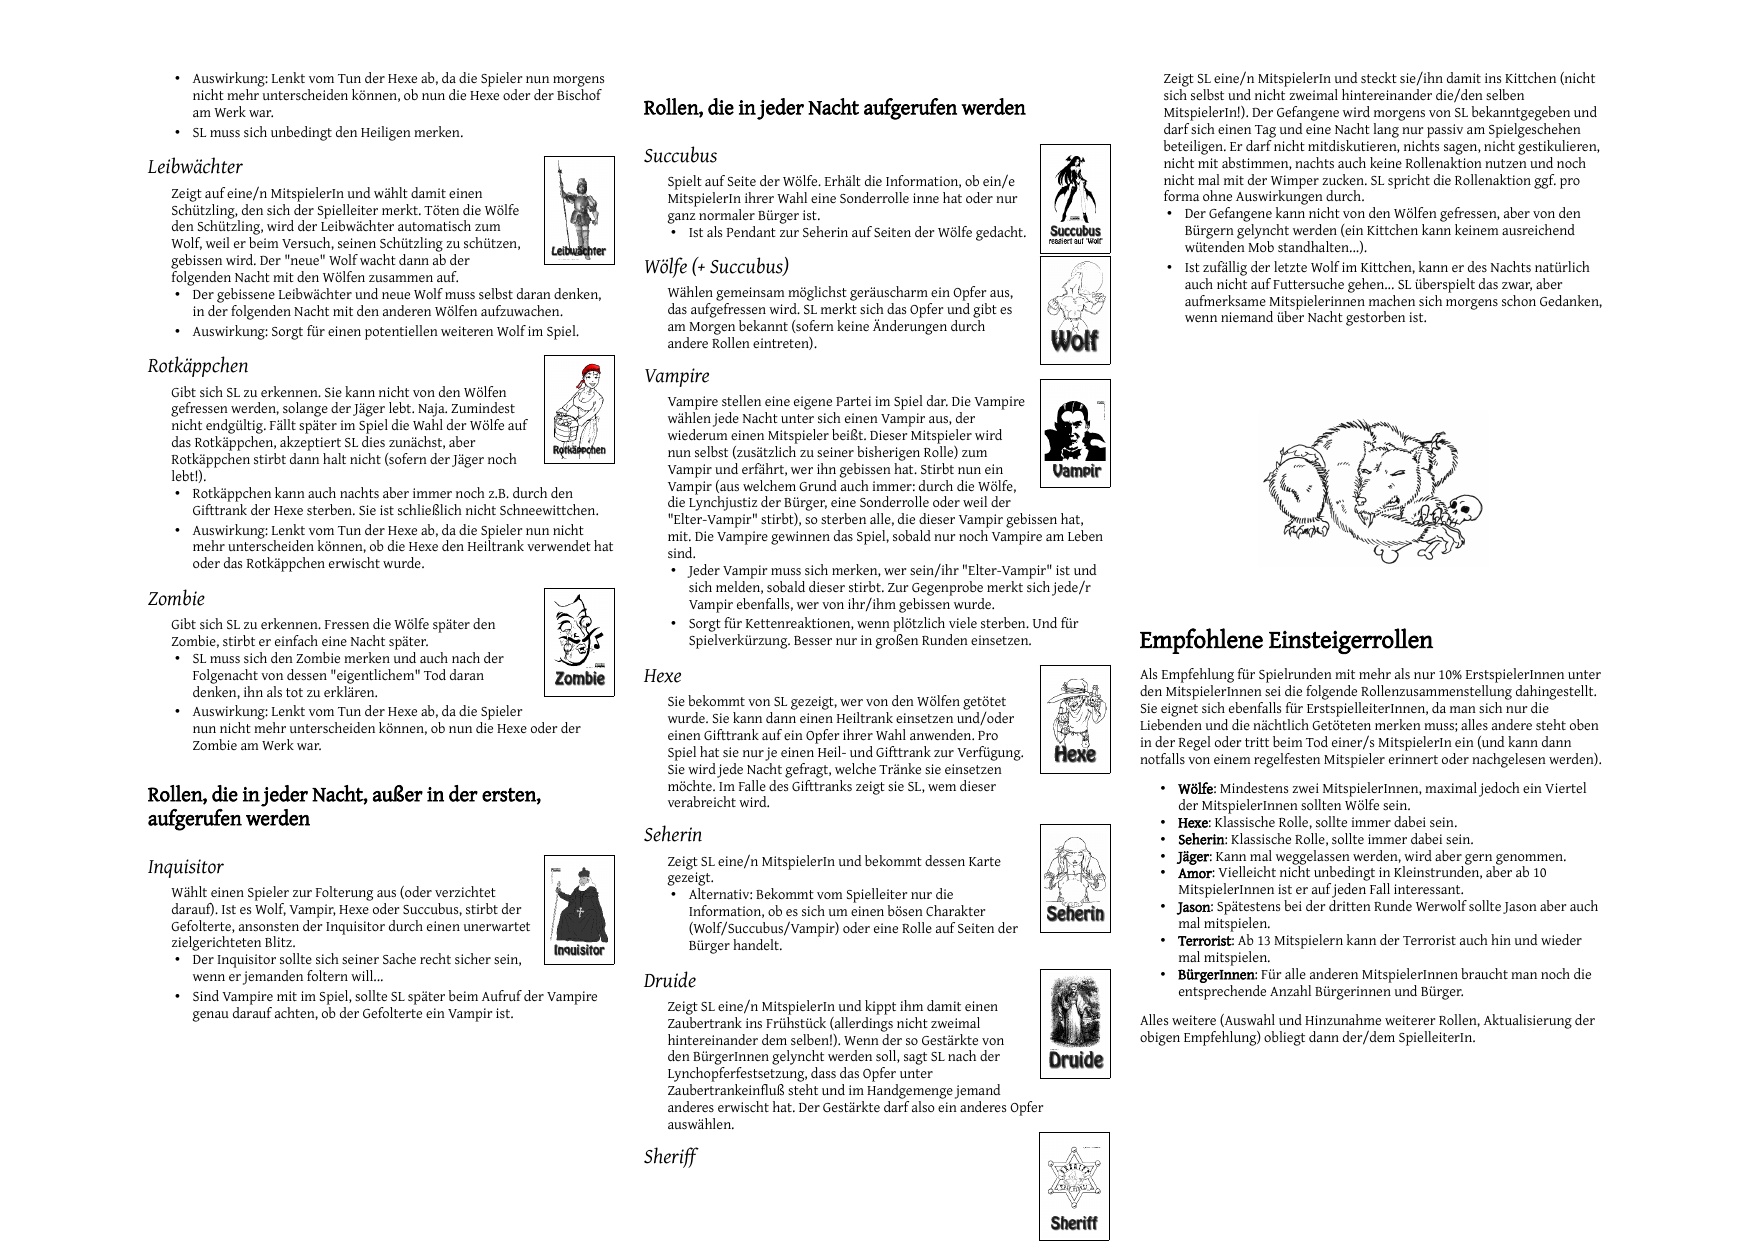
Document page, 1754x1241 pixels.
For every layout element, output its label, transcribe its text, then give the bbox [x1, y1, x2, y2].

list Jason: Spätestens bei der dritten Runde Werwolf sollte Jason aber auch mal mitspielen. [1160, 899, 1606, 932]
subtitle Druide [644, 969, 1040, 1078]
picture [1042, 381, 1108, 484]
list Auswirkung: Lenkt vom Tun der Hexe ab, da die Spieler nun nicht mehr unterscheiden können, ob die Hexe den Heiltrank verwendet hat oder das Rotkäppchen erwischt wurde. [175, 522, 614, 573]
subtitle Vampire [644, 364, 1110, 487]
picture [1042, 147, 1108, 250]
picture [1257, 410, 1489, 567]
list Wählen gemeinsam möglichst geräuscharm ein Opfer aus, das aufgefressen wird. SL merkt sich das Opfer und gibt es am Morgen bekannt (sofern keine Änderungen durch andere Rollen eintreten). [667, 285, 1039, 353]
list Jeder Vampir muss sich merken, wer sein/ihr "Elter-Vampir" ist und sich melden, sobald dieser stirbt. Zur Gegenprobe merkt sich jede/r Vampir ebenfalls, wer von ihr/ihm gebissen wurde. [671, 562, 1110, 613]
picture [1042, 667, 1108, 771]
picture [1041, 1134, 1107, 1238]
list Zeigt SL eine/n MitspielerIn und steckt sie/ihn damit ins Kittchen (nicht sich selbst und nicht zweimal hintereinander die/den selben MitspielerIn!). Der Gefangene wird morgens von SL bekanntgegeben und darf sich einen Tag und eine Nacht lang nur passiv am Spielgeschehen beteiligen. Er darf nicht mitdiskutieren, nichts sagen, nicht gestikulieren, nicht mit abstimmen, nachts auch keine Rollenaktion nutzen und noch nicht mal mit der Wimper zucken. SL spricht die Rollenaktion ggf. pro forma ohne Auswirkungen durch. [1163, 71, 1606, 206]
list Der gebissene Leibwächter und neue Wolf muss selbst daran denken, in der folgenden Nacht mit den anderen Wölfen aufzuwachen. [175, 287, 614, 320]
list Gibt sich SL zu erkennen. Sie kann nicht von den Wölfen gefressen werden, solange der Jäger lebt. Naja. Zumindest nicht endgültig. Fällt später im Spiel die Wahl der Wölfe auf das Rotkäppchen, akzeptiert SL dies zunächst, aber Rotkäppchen stirbt dann halt nicht (sofern der Jäger noch lebt!). [171, 384, 614, 485]
list Seherin: Klassische Rolle, sollte immer dabei sein. [1160, 831, 1606, 848]
subtitle Zombie [148, 587, 614, 696]
list SL muss sich unbedingt den Heiligen merken. [175, 124, 614, 141]
list Auswirkung: Lenkt vom Tun der Hexe ab, da die Spieler nun nicht mehr unterscheiden können, ob nun die Hexe oder der Zombie am Werk war. [175, 704, 614, 755]
list Wölfe: Mindestens zwei MitspielerInnen, maximal jedoch ein Viertel der MitspielerInnen sollten Wölfe sein. [1160, 781, 1606, 814]
picture [1042, 972, 1108, 1075]
subtitle [545, 856, 614, 964]
list Zeigt auf eine/n MitspielerIn und wählt damit einen Schützling, den sich der Spielleiter merkt. Töten die Wölfe den Schützling, wird der Leibwächter automatisch zum Wolf, weil er beim Versuch, seinen Schützling zu schützen, gebissen wird. Der "neue" Wolf wacht dann ab der folgenden Nacht mit den Wölfen zusammen auf. [171, 185, 614, 287]
subtitle Succubus [644, 144, 1040, 253]
subtitle Sheriff [644, 1133, 1039, 1240]
subtitle Rotkäppchen [148, 355, 544, 463]
list BürgerInnen: Für alle anderen MitspielerInnen braucht man noch die entsprechende Anzahl Bürgerinnen und Bürger. [1160, 966, 1606, 1000]
picture [1042, 258, 1108, 362]
list Auswirkung: Sorgt für einen potentiellen weiteren Wolf im Spiel. [175, 323, 614, 340]
subtitle Seherin [644, 824, 1040, 932]
picture [546, 590, 612, 693]
list Zeigt SL eine/n MitspielerIn und bekommt dessen Karte gezeigt. [667, 853, 1039, 887]
picture [1042, 826, 1108, 930]
list Der Inquisitor sollte sich seiner Sache recht sicher sein, wenn er jemanden foltern will... [175, 952, 614, 986]
text Alles weitere (Auswahl und Hinzunahme weiterer Rollen, Aktualisierung der obigen Empfehlung) obliegt dann der/dem SpielleiterIn. [1140, 1012, 1606, 1046]
list Wählt einen Spieler zur Folterung aus (oder verzichtet darauf). Ist es Wolf, Vampir, Hexe oder Succubus, stirbt der Gefolterte, ansonsten der Inquisitor durch einen unerwartet zielgerichteten Blitz. [171, 884, 543, 952]
list Sie bekommt von SL gezeigt, wer von den Wölfen getötet wurde. Sie kann dann einen Heiltrank einsetzen und/oder einen Gifttrank auf ein Opfer ihrer Wahl anwenden. Pro Spiel hat sie nur je einen Heil- und Gifttrank zur Verfügung. Sie wird jede Nacht gefragt, welche Tränke sie einsetzen möchte. Im Falle des Gifttranks zeigt sie SL, wem dieser verabreicht wird. [667, 694, 1110, 812]
list Rotkäppchen kann auch nachts aber immer noch z.B. durch den Gifttrank der Hexe sterben. Sie ist schließlich nicht Schneewittchen. [175, 485, 614, 519]
list Zeigt SL eine/n MitspielerIn und kippt ihm damit einen Zaubertrank ins Frühstück (allerdings nicht zweimal hintereinander dem selben!). Wenn der so Gestärkte von den BürgerInnen gelyncht werden soll, sagt SL nach der Lynchopferfestsetzung, dass das Opfer unter Zaubertrankeinfluß steht und im Handgemenge jemand anderes erwischt hat. Der Gestärkte darf also ein anderes Opfer auswählen. [667, 998, 1110, 1133]
list Ist als Pendant zur Seherin auf Seiten der Wölfe gedacht. [671, 224, 1039, 241]
list Hexe: Klassische Rolle, sollte immer dabei sein. [1160, 814, 1606, 831]
subtitle Rollen, die in jeder Nacht aufgerufen werden [644, 96, 1110, 120]
picture [546, 858, 612, 961]
list Terrorist: Ab 13 Mitspielern kann der Terrorist auch hin und wieder mal mitspielen. [1160, 932, 1606, 966]
subtitle Wölfe (+ Succubus) [644, 256, 1040, 364]
subtitle Inquisitor [148, 855, 544, 964]
list Auswirkung: Lenkt vom Tun der Hexe ab, da die Spieler nun morgens nicht mehr unterscheiden können, ob nun die Hexe oder der Bischof am Werk war. [175, 71, 614, 121]
subtitle [1041, 145, 1110, 253]
subtitle Rollen, die in jeder Nacht, außer in der ersten, aufgerufen werden [148, 783, 614, 831]
picture [546, 357, 612, 461]
list Sind Vampire mit im Spiel, sollte SL später beim Aufruf der Vampire genau darauf achten, ob der Gefolterte ein Vampir ist. [175, 988, 614, 1022]
list Ist zufällig der letzte Wolf im Kittchen, kann er des Nachts natürlich auch nicht auf Futtersuche gehen... SL überspielt das zwar, aber aufmerksame Mitspielerinnen machen sich morgens schon Gedanken, wenn niemand über Nacht gestorben ist. [1167, 259, 1606, 327]
subtitle Leibwächter [148, 156, 544, 264]
list Sorgt für Kettenreaktionen, wenn plötzlich viele sterben. Und für Spielverkürzung. Besser nur in großen Runden einsetzen. [671, 616, 1110, 650]
list Alternativ: Bekommt vom Spielleiter nur die Information, ob es sich um einen bösen Charakter (Wolf/Succubus/Vampir) oder eine Rolle auf Seiten der Bürger handelt. [671, 887, 1110, 954]
list Vampire stellen eine eigene Partei im Spiel dar. Die Vampire wählen jede Nacht unter sich einen Vampir aus, der wiederum einen Mitspieler beißt. Dieser Mitspieler wird nun selbst (zusätzlich zu seiner bisherigen Rolle) zum Vampir und erfährt, wer ihn gebissen hat. Stirbt nun ein Vampir (aus welchem Grund auch immer: durch die Wölfe, die Lynchjustiz der Bürger, eine Sonderrolle oder weil der "Elter-Vampir" stirbt), so sterben alle, die dieser Vampir gebissen hat, mit. Die Vampire gewinnen das Spiel, sobald nur noch Vampire am Leben sind. [667, 394, 1110, 562]
list Amor: Vielleicht nicht unbedingt in Kleinstrunden, aber ab 10 MitspielerInnen ist er auf jeden Fall interessant. [1160, 865, 1606, 899]
subtitle Hexe [644, 664, 1110, 773]
list Der Gefangene kann nicht von den Wölfen gefressen, aber von den Bürgern gelyncht werden (ein Kittchen kann keinem ausreichend wütenden Mob standhalten...). [1167, 206, 1606, 256]
subtitle Empfohlene Einsteigerrollen [1140, 366, 1606, 654]
list Spielt auf Seite der Wölfe. Erhält die Information, ob ein/e MitspielerIn ihrer Wahl eine Sonderrolle inne hat oder nur ganz normaler Bürger ist. [667, 173, 1039, 224]
subtitle [1041, 970, 1110, 1078]
list Gibt sich SL zu erkennen. Fressen die Wölfe später den Zombie, stirbt er einfach eine Nacht später. [171, 617, 543, 651]
text Als Empfehlung für Spielrunden mit mehr als nur 10% ErstspielerInnen unter den MitspielerInnen sei die folgende Rollenzusammenstellung dahingestellt. Sie eignet sich ebenfalls für ErstspielleiterInnen, da man sich nur die Liebenden und die nächtlich Getöteten merken muss; alles andere steht oben in der Regel oder tritt beim Tod einer/s MitspielerIn ein (und kann dann notfalls von einem regelfesten Mitspieler erinnert oder nachgelesen werden). [1140, 667, 1606, 768]
list Jäger: Kann mal weggelassen werden, wird aber gern genommen. [1160, 848, 1606, 865]
picture [546, 158, 612, 262]
list SL muss sich den Zombie merken und auch nach der Folgenacht von dessen "eigentlichem" Tod daran denken, ihn als tot zu erklären. [175, 651, 614, 701]
